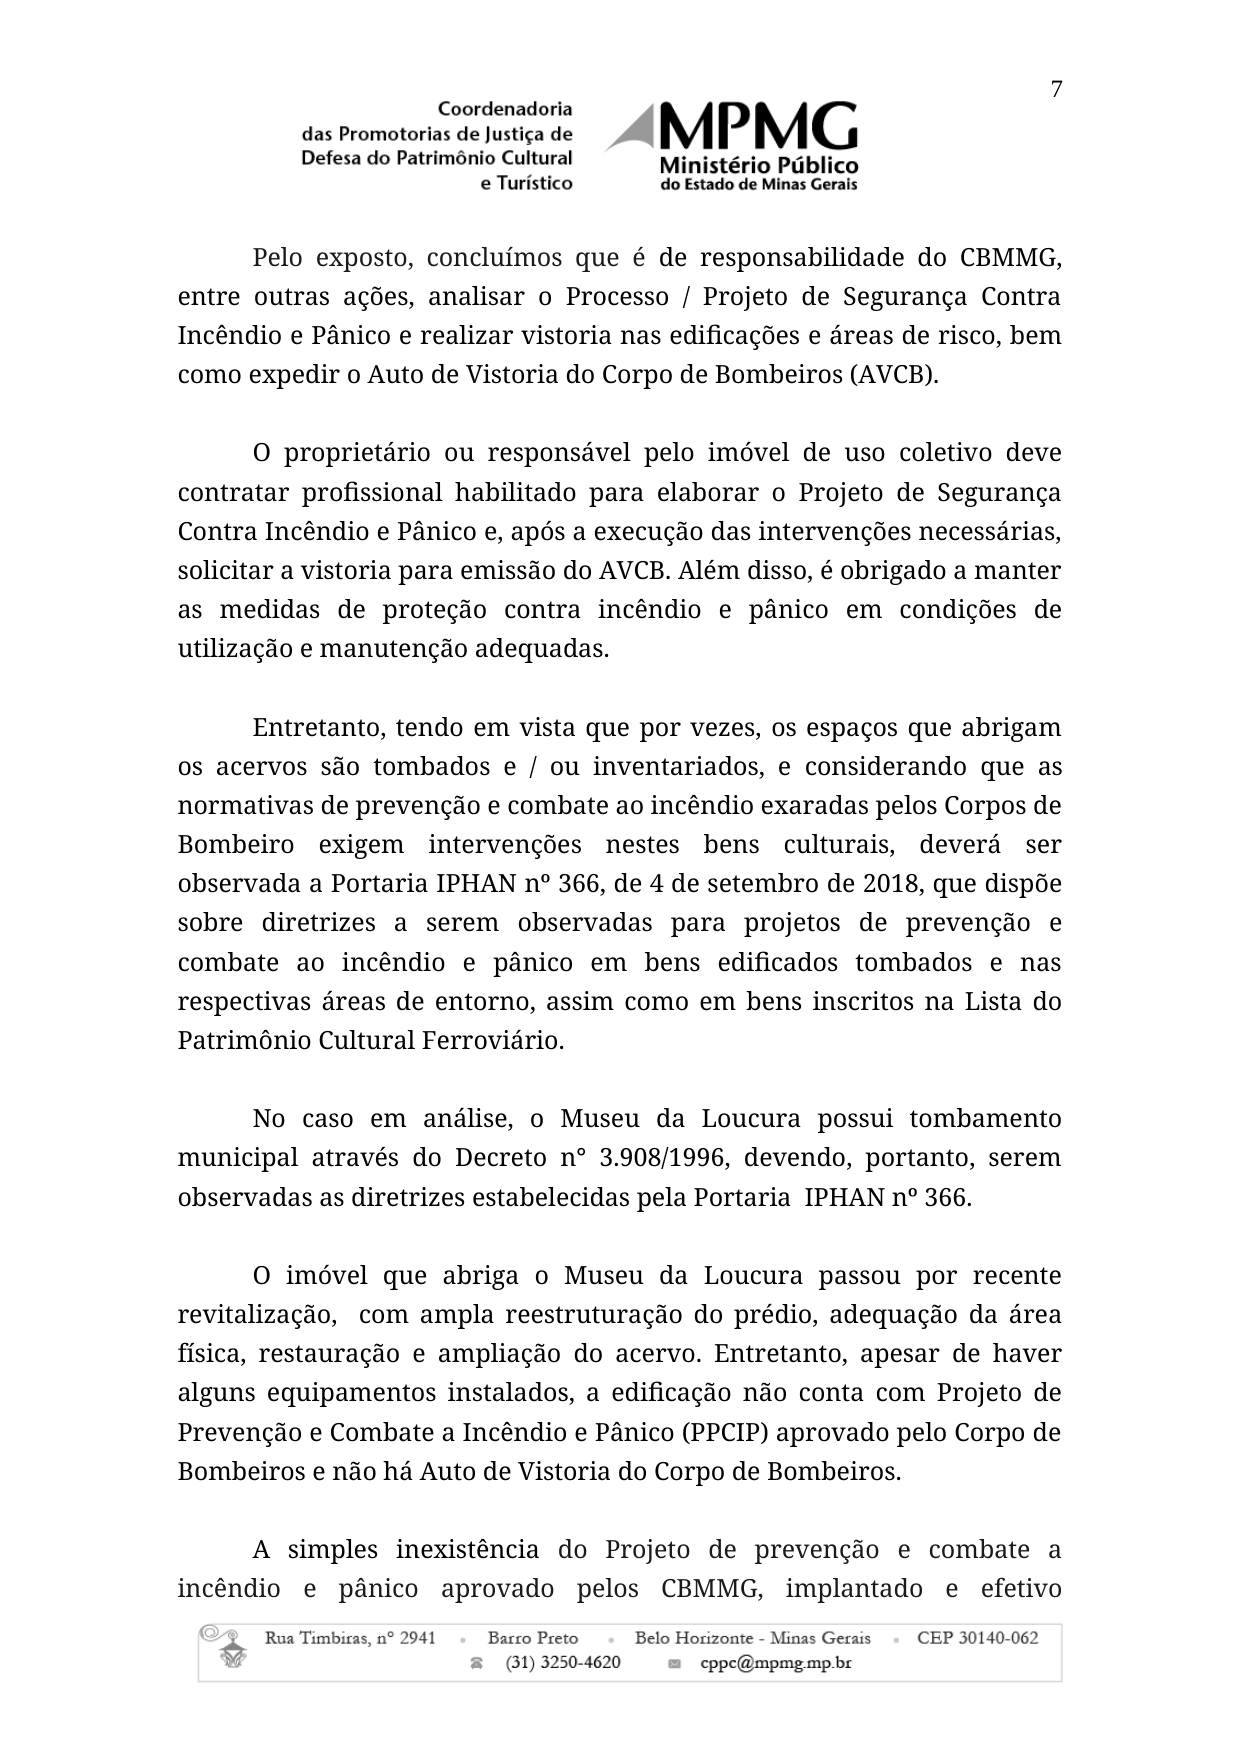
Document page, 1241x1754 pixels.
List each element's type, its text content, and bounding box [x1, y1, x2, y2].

text Pelo exposto, concluímos que é de responsabilidade do CBMMG, entre outras ações, analisar o Processo / Projeto de Segurança Contra Incêndio e Pânico e realizar vistoria nas edificações e áreas de risco, bem como expedir o Auto de Vistoria do Corpo de Bombeiros (AVCB). [177, 239, 1063, 391]
text A simples inexistência do Projeto de prevenção e combate a incêndio e pânico aprovado pelos CBMMG, implantado e efetivo [177, 1532, 1063, 1605]
picture [177, 73, 1053, 207]
text No caso em análise, o Museu da Loucura possui tombamento municipal através do Decreto n° 3.908/1996, devendo, portanto, serem observadas as diretrizes estabelecidas pela Portaria IPHAN nº 366. [177, 1101, 1063, 1213]
picture [186, 1615, 1073, 1689]
text Entretanto, tendo em vista que por vezes, os espaços que abrigam os acervos são tombados e / ou inventariados, e considerando que as normativas de prevenção e combate ao incêndio exaradas pelos Corpos de Bombeiro exigem intervenções nestes bens culturais, deverá ser observada a Portaria IPHAN nº 366, de 4 de setembro de 2018, que dispõe sobre diretrizes a serem observadas para projetos de prevenção e combate ao incêndio e pânico em bens edificados tombados e nas respectivas áreas de entorno, assim como em bens inscritos na Lista do Patrimônio Cultural Ferroviário. [177, 709, 1063, 1057]
text O imóvel que abriga o Museu da Loucura passou por recente revitalização, com ampla reestruturação do prédio, adequação da área física, restauração e ampliação do acervo. Entretanto, apesar de haver alguns equipamentos instalados, a edificação não conta com Projeto de Prevenção e Combate a Incêndio e Pânico (PPCIP) aprovado pelo Corpo de Bombeiros e não há Auto de Vistoria do Corpo de Bombeiros. [177, 1257, 1063, 1487]
text O proprietário ou responsável pelo imóvel de uso coletivo deve contratar profissional habilitado para elaborar o Projeto de Segurança Contra Incêndio e Pânico e, após a execução das intervenções necessárias, solicitar a vistoria para emissão do AVCB. Além disso, é obrigado a manter as medidas de proteção contra incêndio e pânico em condições de utilização e manutenção adequadas. [177, 435, 1063, 665]
